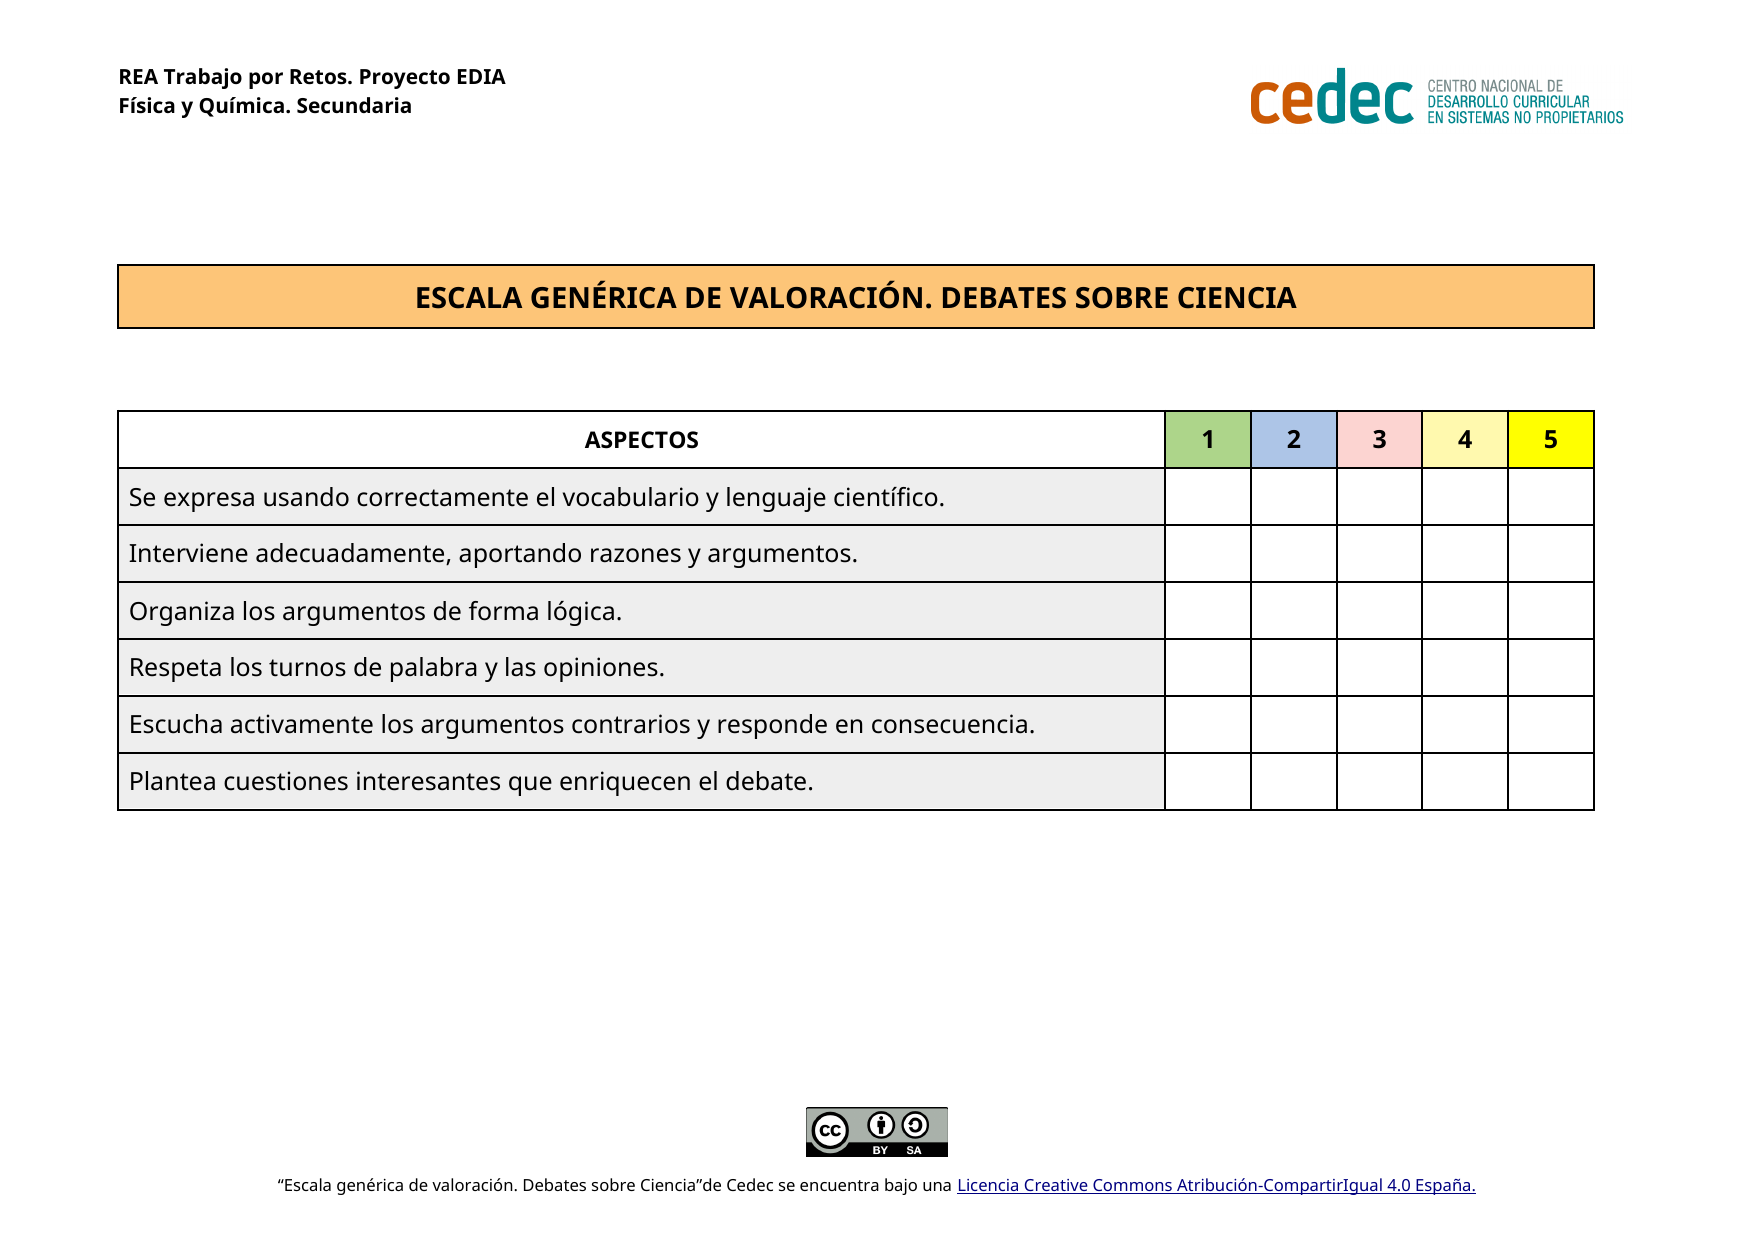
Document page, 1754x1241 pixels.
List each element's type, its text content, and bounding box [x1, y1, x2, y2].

table_cell Respeta los turnos de palabra y las opiniones. [119, 640, 1164, 694]
table_cell [1252, 754, 1336, 808]
table_header 1 [1166, 412, 1250, 467]
table_cell [1509, 583, 1593, 638]
table_cell [1338, 697, 1421, 752]
table_cell [1252, 640, 1336, 694]
table_cell [1423, 526, 1507, 581]
table_cell [1166, 697, 1250, 752]
table_header ESCALA GENÉRICA DE VALORACIÓN. DEBATES SOBRE CIENCIA [119, 266, 1593, 327]
table_header 2 [1252, 412, 1336, 467]
table_header 3 [1338, 412, 1421, 467]
table_cell [1252, 469, 1336, 524]
table_cell [1338, 469, 1421, 524]
table_cell [1166, 754, 1250, 808]
table_cell [1423, 469, 1507, 524]
table_cell [1423, 754, 1507, 808]
table_cell Escucha activamente los argumentos contrarios y responde en consecuencia. [119, 697, 1164, 752]
table_cell [1509, 526, 1593, 581]
table_cell Se expresa usando correctamente el vocabulario y lenguaje científico. [119, 469, 1164, 524]
table_cell [1252, 526, 1336, 581]
table_cell Plantea cuestiones interesantes que enriquecen el debate. [119, 754, 1164, 808]
table_cell [1509, 469, 1593, 524]
table_cell [1423, 697, 1507, 752]
table_cell [1252, 583, 1336, 638]
table_cell [1509, 754, 1593, 808]
picture [806, 1107, 948, 1157]
table_cell [1166, 583, 1250, 638]
table_cell [1166, 469, 1250, 524]
table_cell [1338, 526, 1421, 581]
table_cell [1423, 583, 1507, 638]
table_header 4 [1423, 412, 1507, 467]
picture [1248, 65, 1632, 134]
table_cell [1338, 640, 1421, 694]
table_cell Organiza los argumentos de forma lógica. [119, 583, 1164, 638]
table_cell [1166, 526, 1250, 581]
table_cell [1252, 697, 1336, 752]
table_cell [1338, 754, 1421, 808]
table_cell [1509, 697, 1593, 752]
table_cell [1166, 640, 1250, 694]
table_cell [1509, 640, 1593, 694]
table_header 5 [1509, 412, 1593, 467]
table_cell Interviene adecuadamente, aportando razones y argumentos. [119, 526, 1164, 581]
table_cell [1423, 640, 1507, 694]
table_cell [1338, 583, 1421, 638]
table_header ASPECTOS [119, 412, 1164, 467]
